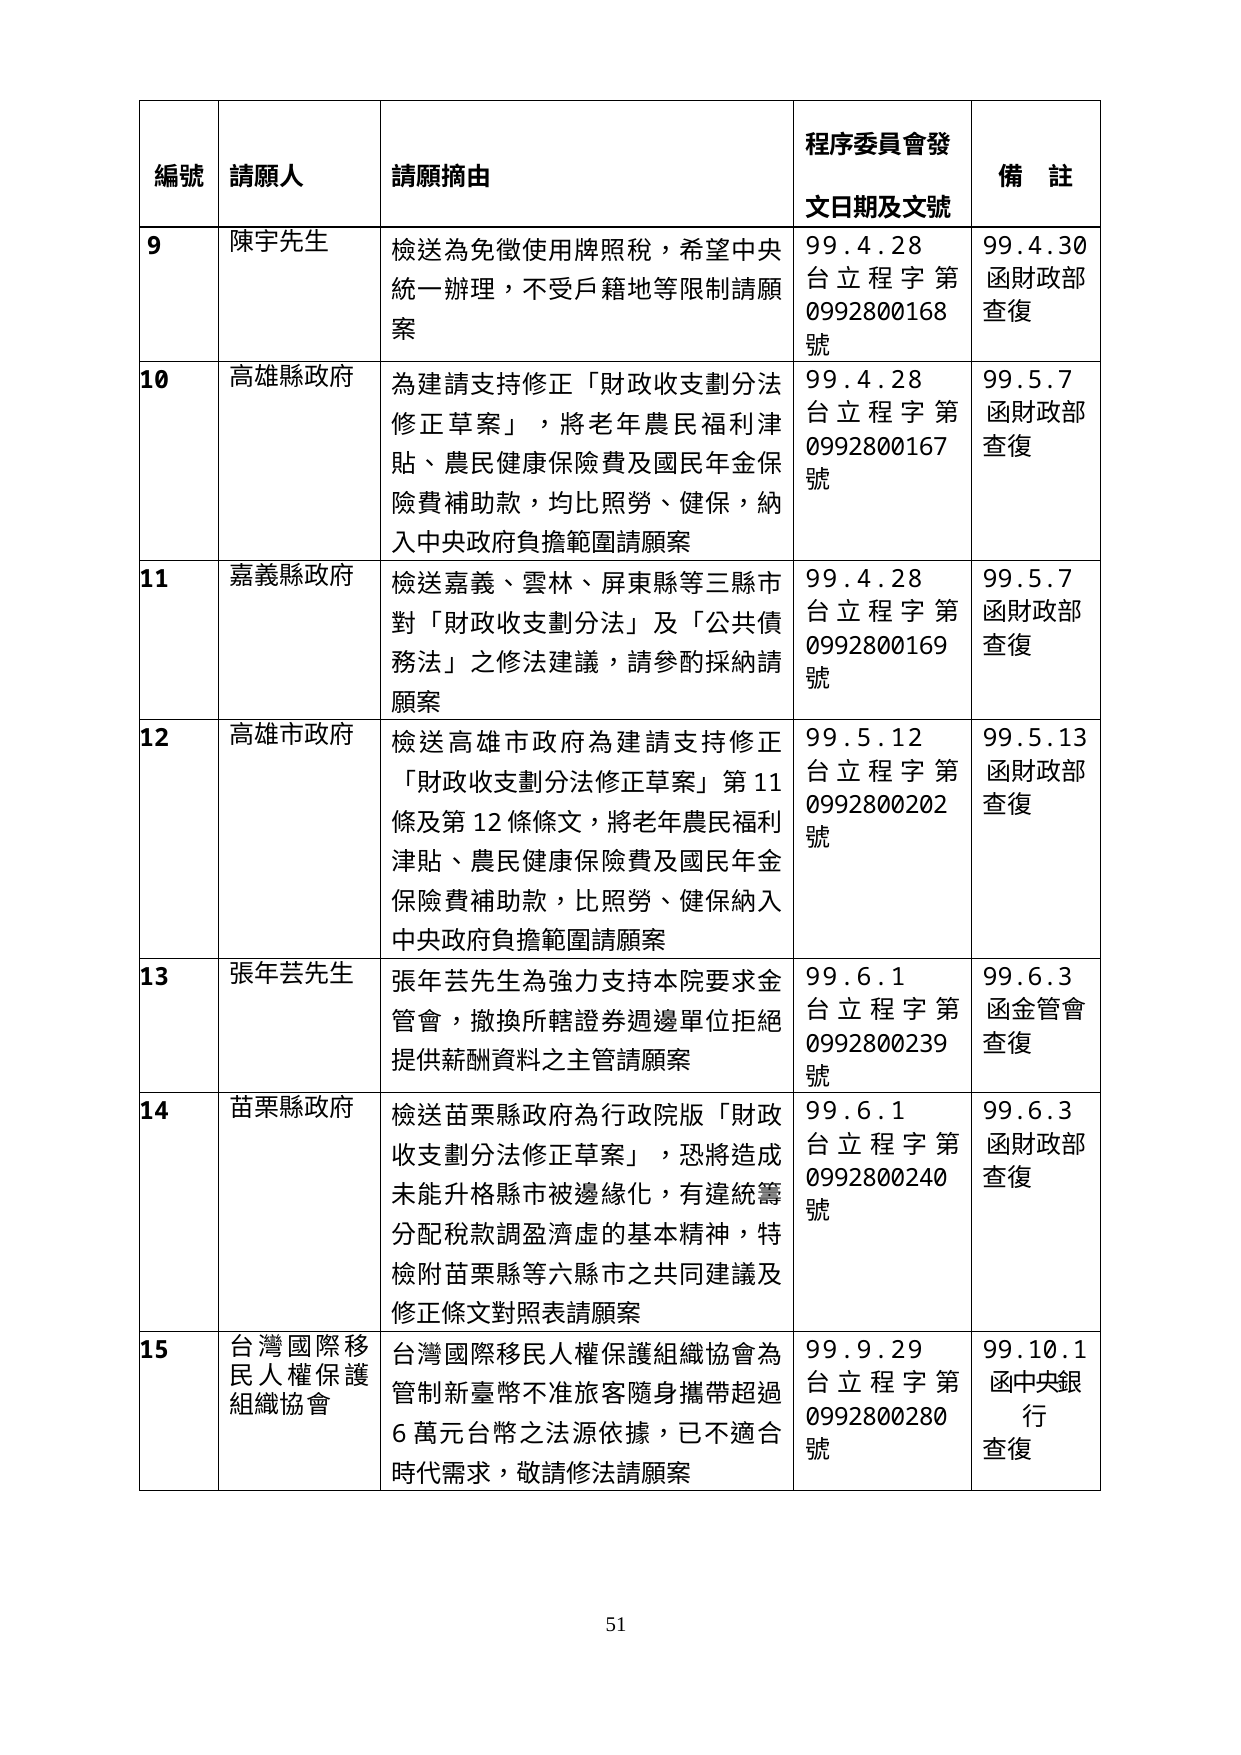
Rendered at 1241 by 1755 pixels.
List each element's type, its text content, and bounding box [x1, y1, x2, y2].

table_cell 99.6.1 台立程字第0992800240號 [794, 1093, 971, 1331]
table_cell [140, 959, 218, 1092]
table_cell 99.4.30 函財政部 查復 [972, 228, 1100, 361]
table_header 請願摘由 [381, 101, 793, 226]
table_header 請願人 [219, 101, 380, 226]
table_cell 99.5.7 函財政部 查復 [972, 362, 1100, 560]
table_cell 張年芸先生為強力支持本院要求金管會，撤換所轄證券週邊單位拒絕提供薪酬資料之主管請願案 [381, 959, 793, 1092]
table_cell 苗栗縣政府 [219, 1093, 380, 1331]
table_cell 嘉義縣政府 [219, 561, 380, 719]
table_cell 99.6.3 函財政部 查復 [972, 1093, 1100, 1331]
table_cell 張年芸先生 [219, 959, 380, 1092]
table_cell 檢送高雄市政府為建請支持修正「財政收支劃分法修正草案」第11條及第12條條文，將老年農民福利津貼、農民健康保險費及國民年金保險費補助款，比照勞、健保納入中央政府負擔範圍請願案 [381, 720, 793, 958]
table_cell 99.5.7 函財政部 查復 [972, 561, 1100, 719]
table_cell [140, 720, 218, 958]
table_cell 檢送嘉義、雲林、屏東縣等三縣市對「財政收支劃分法」及「公共債務法」之修法建議，請參酌採納請願案 [381, 561, 793, 719]
table_cell 99.4.28 台立程字第0992800168號 [794, 228, 971, 361]
table_cell 99.4.28 台立程字第0992800169號 [794, 561, 971, 719]
table_cell [140, 1332, 218, 1490]
table_cell 99.4.28 台立程字第0992800167號 [794, 362, 971, 560]
table_header 編號 [140, 101, 218, 226]
table_cell 高雄市政府 [219, 720, 380, 958]
table_cell 99.9.29 台立程字第 0992800280號 [794, 1332, 971, 1490]
table_cell 檢送苗栗縣政府為行政院版「財政收支劃分法修正草案」，恐將造成未能升格縣市被邊緣化，有違統籌分配稅款調盈濟虛的基本精神，特檢附苗栗縣等六縣市之共同建議及修正條文對照表請願案 [381, 1093, 793, 1331]
table_cell 99.5.12 台立程字第0992800202號 [794, 720, 971, 958]
table_cell 99.5.13 函財政部 查復 [972, 720, 1100, 958]
table_cell 高雄縣政府 [219, 362, 380, 560]
table_cell 99.10.1 函中央銀行 查復 [972, 1332, 1100, 1490]
table_header 備 註 [972, 101, 1100, 226]
table_cell [140, 1093, 218, 1331]
table_cell 99.6.1 台立程字第0992800239號 [794, 959, 971, 1092]
table_cell [140, 228, 218, 361]
table_cell 99.6.3 函金管會 查復 [972, 959, 1100, 1092]
table_cell [140, 362, 218, 560]
table_cell 為建請支持修正「財政收支劃分法修正草案」，將老年農民福利津貼、農民健康保險費及國民年金保險費補助款，均比照勞、健保，納入中央政府負擔範圍請願案 [381, 362, 793, 560]
table_cell 檢送為免徵使用牌照稅，希望中央統一辦理，不受戶籍地等限制請願案 [381, 228, 793, 361]
table_cell [140, 561, 218, 719]
table_header 程序委員會發文日期及文號 [794, 101, 971, 226]
table_cell 陳宇先生 [219, 228, 380, 361]
table_cell 台灣國際移民人權保護組織協會 [219, 1332, 380, 1490]
table_cell 台灣國際移民人權保護組織協會為管制新臺幣不准旅客隨身攜帶超過6萬元台幣之法源依據，已不適合時代需求，敬請修法請願案 [381, 1332, 793, 1490]
